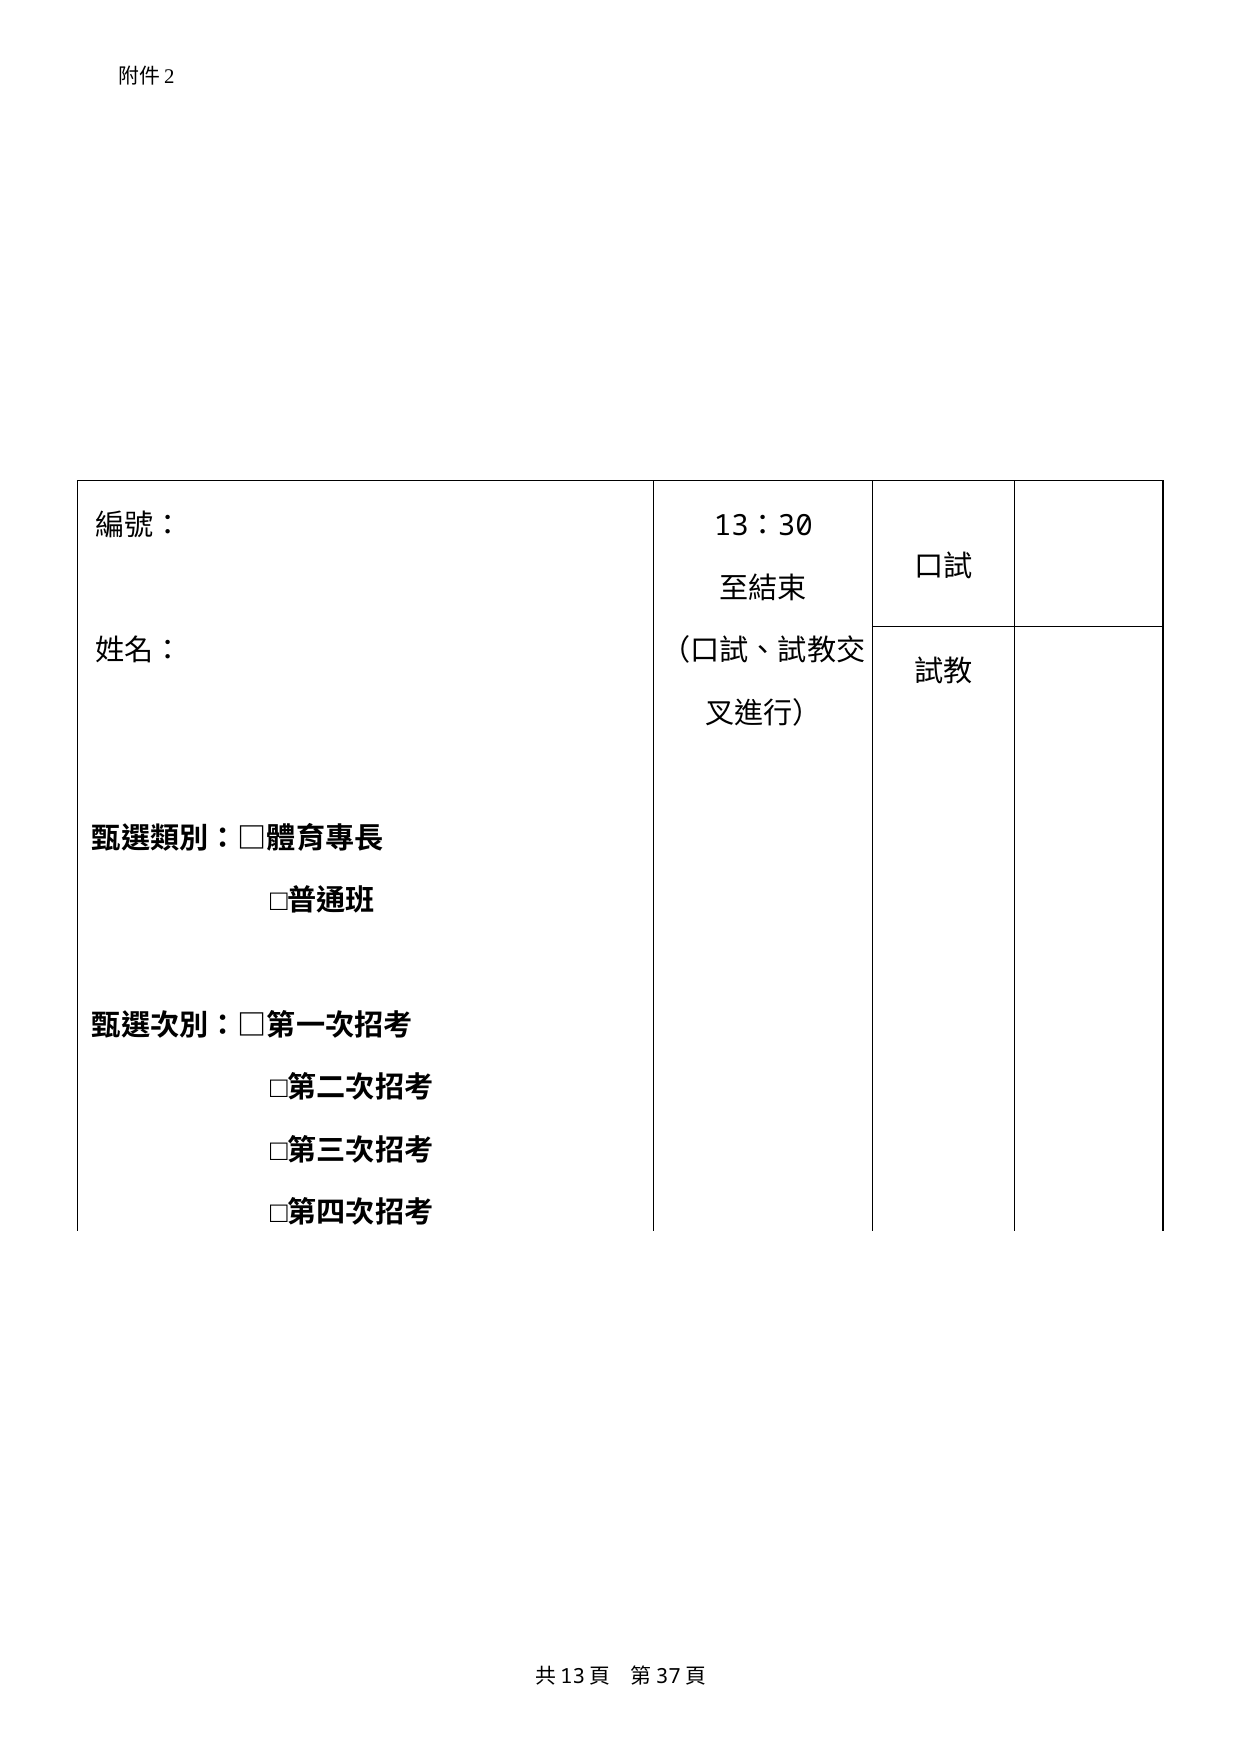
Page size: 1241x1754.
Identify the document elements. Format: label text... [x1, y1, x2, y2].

table_cell 13：30 至結束 （口試、試教交叉進行） [654, 481, 872, 1231]
table_cell [1015, 481, 1162, 626]
table_cell 口試 [873, 481, 1014, 626]
table_cell [1015, 627, 1162, 1231]
table_cell 試教 [873, 627, 1014, 1231]
table_header 臺中市梧棲區中正國民小學 111學年度第三次代理教師甄選准考證 編號： 姓名： 甄選類別：□體育專長 □普通班 甄選次別：□第一次招考 □第二次招考 □第三次招考 □第四次招考 [78, 481, 653, 1231]
